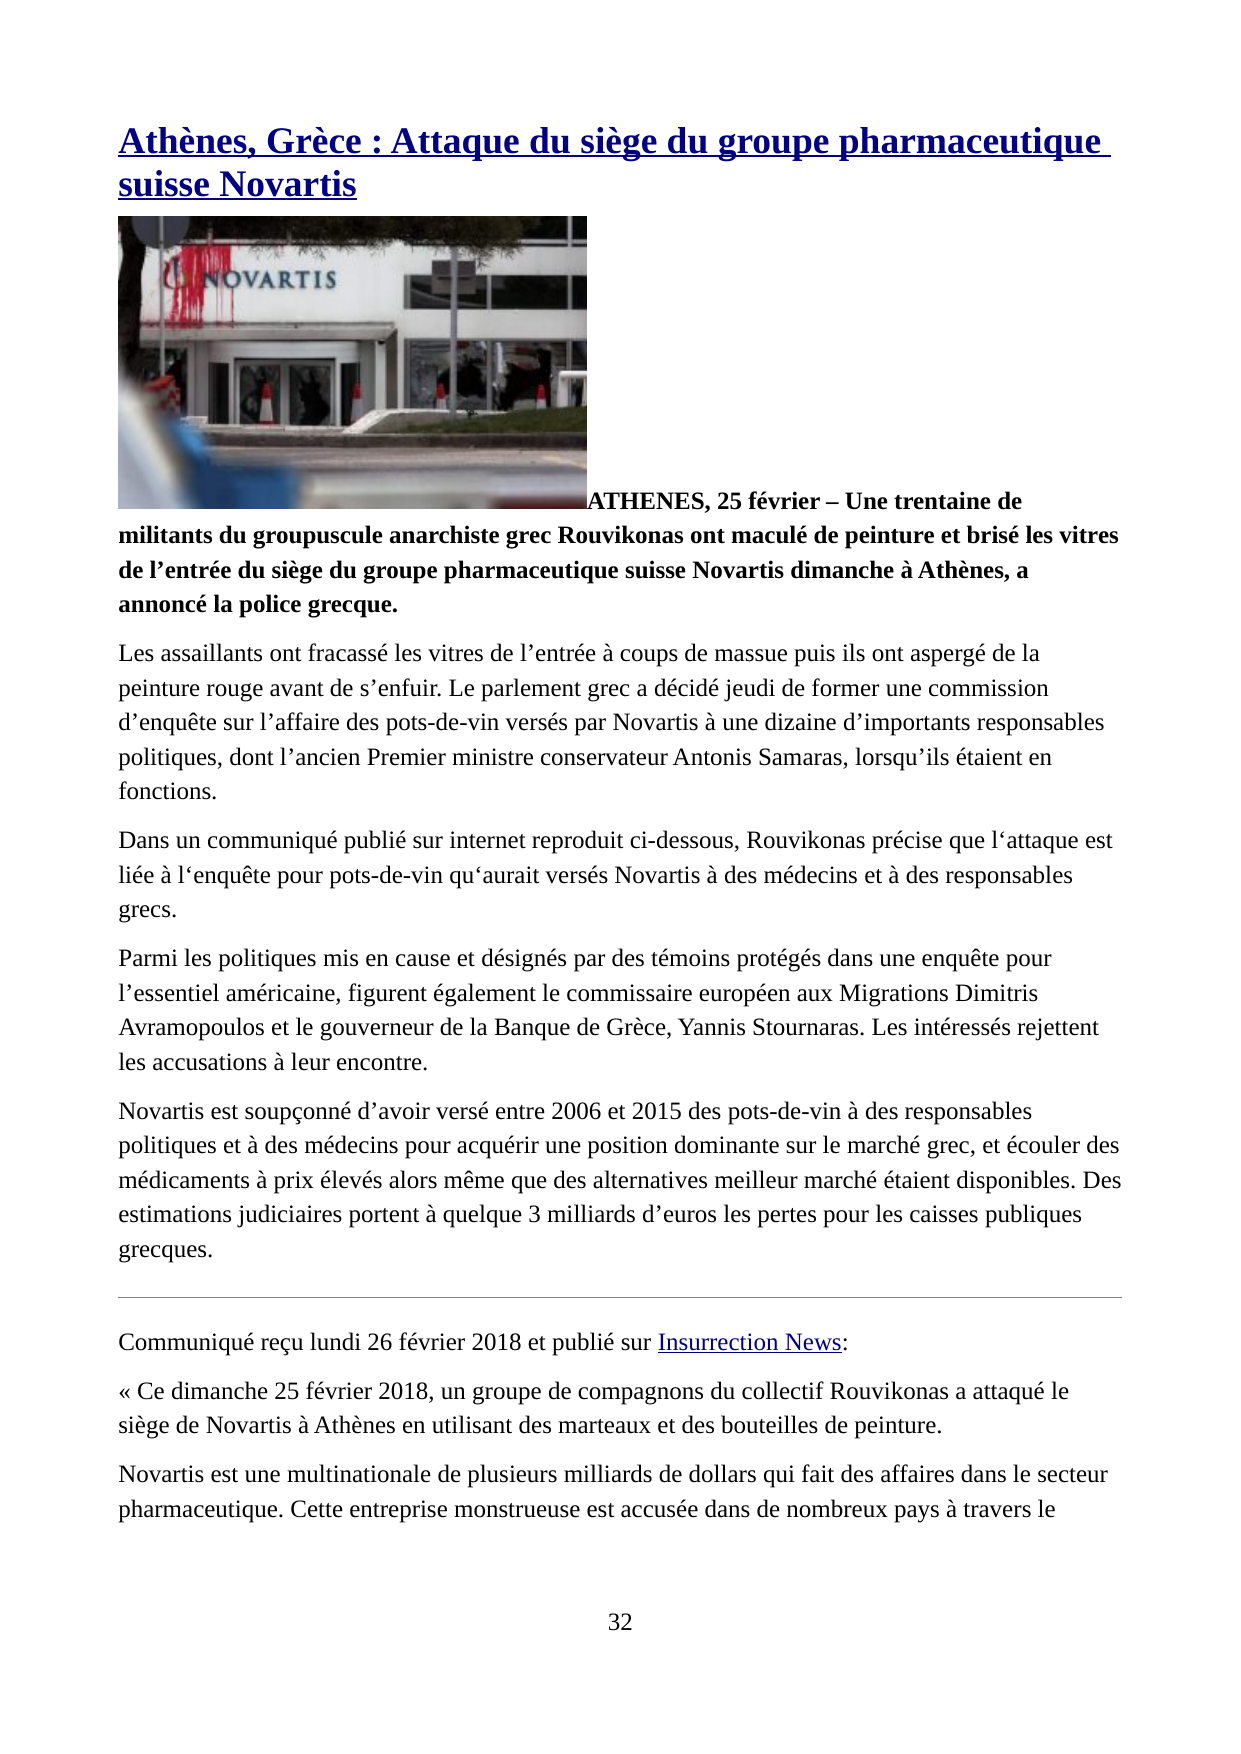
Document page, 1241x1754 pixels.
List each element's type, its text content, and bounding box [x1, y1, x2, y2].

text Novartis est soupçonné d’avoir versé entre 2006 et 2015 des pots-de-vin à des responsables politiques et à des médecins pour acquérir une position dominante sur le marché grec, et écouler des médicaments à prix élevés alors même que des alternatives meilleur marché étaient disponibles. Des estimations judiciaires portent à quelque 3 milliards d’euros les pertes pour les caisses publiques grecques. [118, 1096, 1122, 1262]
text Communiqué reçu lundi 26 février 2018 et publié sur Insurrection News: [118, 1327, 1122, 1356]
text Les assaillants ont fracassé les vitres de l’entrée à coups de massue puis ils ont aspergé de la peinture rouge avant de s’enfuir. Le parlement grec a décidé jeudi de former une commission d’enquête sur l’affaire des pots-de-vin versés par Novartis à une dizaine d’importants responsables politiques, dont l’ancien Premier ministre conservateur Antonis Samaras, lorsqu’ils étaient en fonctions. [118, 638, 1122, 805]
text ATHENES, 25 février – Une trentaine de militants du groupuscule anarchiste grec Rouvikonas ont maculé de peinture et brisé les vitres de l’entrée du siège du groupe pharmaceutique suisse Novartis dimanche à Athènes, a annoncé la police grecque. [118, 217, 1122, 618]
text Parmi les politiques mis en cause et désignés par des témoins protégés dans une enquête pour l’essentiel américaine, figurent également le commissaire européen aux Migrations Dimitris Avramopoulos et le gouverneur de la Banque de Grèce, Yannis Stournaras. Les intéressés rejettent les accusations à leur encontre. [118, 943, 1122, 1075]
text « Ce dimanche 25 février 2018, un groupe de compagnons du collectif Rouvikonas a attaqué le siège de Novartis à Athènes en utilisant des marteaux et des bouteilles de peinture. [118, 1376, 1122, 1439]
picture [118, 216, 587, 509]
text Novartis est une multinationale de plusieurs milliards de dollars qui fait des affaires dans le secteur pharmaceutique. Cette entreprise monstrueuse est accusée dans de nombreux pays à travers le [118, 1459, 1122, 1523]
subtitle Athènes, Grèce : Attaque du siège du groupe pharmaceutique suisse Novartis [118, 118, 1122, 204]
text Dans un communiqué publié sur internet reproduit ci-dessous, Rouvikonas précise que l‘attaque est liée à l‘enquête pour pots-de-vin qu‘aurait versés Novartis à des médecins et à des responsables grecs. [118, 825, 1122, 923]
